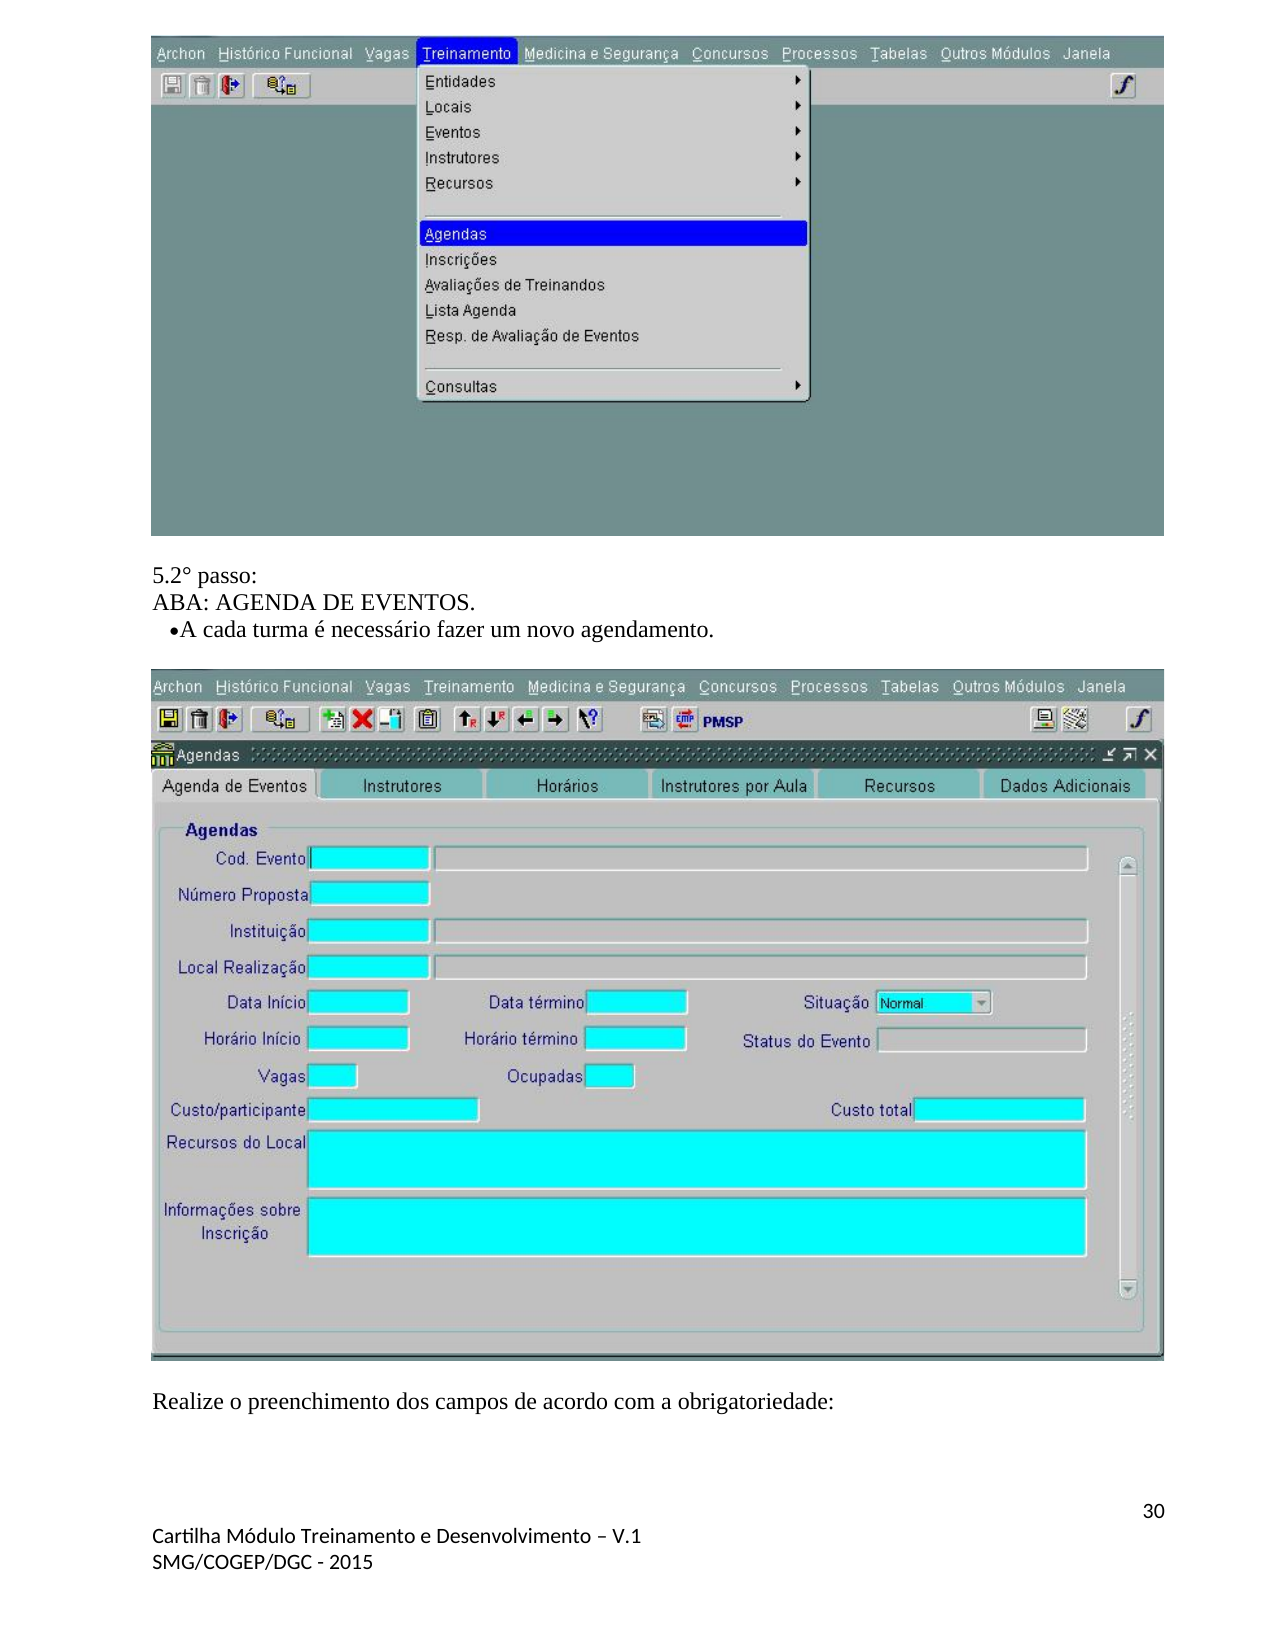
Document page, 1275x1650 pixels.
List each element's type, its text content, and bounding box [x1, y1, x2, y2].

text 30 [150, 1497, 1164, 1524]
text SMG/COGEP/DGC - 2015 [152, 1548, 1164, 1574]
text 5.2° passo: [152, 561, 1164, 589]
text Realize o preenchimento dos campos de acordo com a obrigatoriedade: [152, 1387, 1164, 1415]
text ABA: AGENDA DE EVENTOS. [152, 589, 1164, 616]
text Cartilha Módulo Treinamento e Desenvolvimento – V.1 [152, 1524, 1164, 1548]
list A cada turma é necessário fazer um novo agendamento. [169, 616, 1164, 643]
